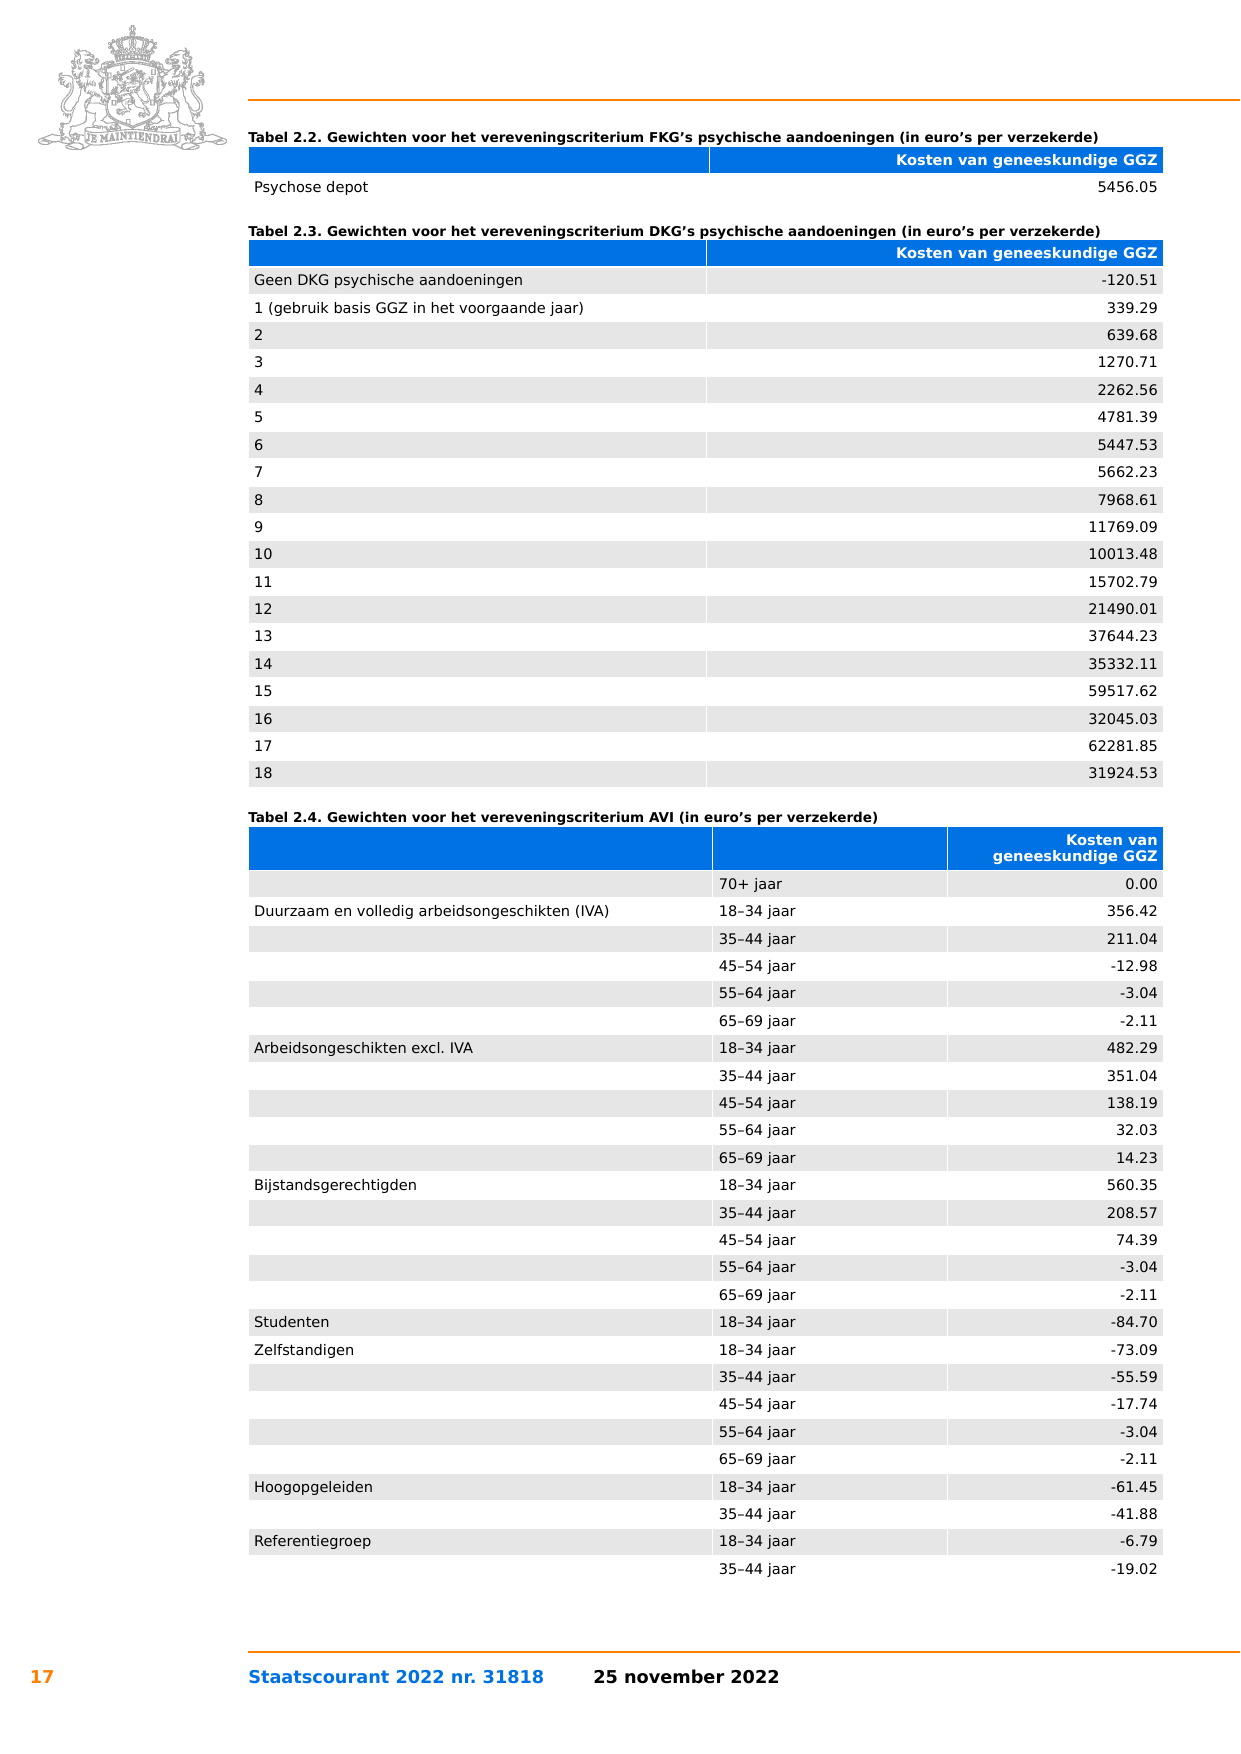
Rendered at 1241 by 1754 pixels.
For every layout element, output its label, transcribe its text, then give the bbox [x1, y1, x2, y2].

table_cell 32045.03 [707, 706, 1163, 732]
table_cell [249, 1255, 712, 1281]
table_cell [249, 871, 712, 897]
table_cell [249, 1364, 712, 1391]
table_cell 13 [249, 624, 706, 650]
table_cell 18–34 jaar [713, 1035, 947, 1062]
table_cell 482.29 [948, 1035, 1163, 1062]
table_cell [249, 147, 709, 173]
table_header Tabel 2.2. Gewichten voor het vereveningscriterium FKG’s psychische aandoeningen (in euro’s per verzekerde) [248, 130, 1163, 146]
table_cell 65–69 jaar [713, 1145, 947, 1171]
table_cell 37644.23 [707, 624, 1163, 650]
table_cell 21490.01 [707, 596, 1163, 623]
table_cell 18 [249, 761, 706, 787]
table_cell 18–34 jaar [713, 1309, 947, 1336]
table_cell -17.74 [948, 1392, 1163, 1418]
table_cell [249, 953, 712, 979]
table_cell 138.19 [948, 1090, 1163, 1117]
table_cell Duurzaam en volledig arbeidsongeschikten (IVA) [249, 899, 712, 925]
table_cell -2.11 [948, 1008, 1163, 1034]
table_cell -3.04 [948, 1419, 1163, 1445]
table_cell 55–64 jaar [713, 1118, 947, 1144]
table_cell 2 [249, 322, 706, 349]
table_cell 5456.05 [710, 174, 1163, 200]
table_cell 5447.53 [707, 432, 1163, 458]
table_cell 3 [249, 350, 706, 376]
table_cell 1270.71 [707, 350, 1163, 376]
table_cell Kosten van geneeskundige GGZ [948, 827, 1163, 870]
table_cell -3.04 [948, 1255, 1163, 1281]
table_cell [249, 981, 712, 1007]
table_cell 35–44 jaar [713, 1556, 947, 1582]
table_cell 45–54 jaar [713, 953, 947, 979]
table_cell 208.57 [948, 1200, 1163, 1226]
table_cell 65–69 jaar [713, 1446, 947, 1473]
table_cell 18–34 jaar [713, 1529, 947, 1555]
table_cell [249, 1227, 712, 1253]
table_cell Psychose depot [249, 174, 709, 200]
table_cell -3.04 [948, 981, 1163, 1007]
table_cell [249, 827, 712, 870]
table_cell Bijstandsgerechtigden [249, 1173, 712, 1199]
table_cell Referentiegroep [249, 1529, 712, 1555]
table_cell [713, 827, 947, 870]
table_cell -19.02 [948, 1556, 1163, 1582]
table_cell 55–64 jaar [713, 981, 947, 1007]
table_cell 7968.61 [707, 487, 1163, 513]
table_cell 6 [249, 432, 706, 458]
table_cell 15702.79 [707, 569, 1163, 595]
table_cell Arbeidsongeschikten excl. IVA [249, 1035, 712, 1062]
table_cell 55–64 jaar [713, 1419, 947, 1445]
table_cell -2.11 [948, 1446, 1163, 1473]
table_cell 62281.85 [707, 733, 1163, 759]
table_cell Kosten van geneeskundige GGZ [707, 240, 1163, 266]
table_cell [249, 1446, 712, 1473]
table_cell 639.68 [707, 322, 1163, 349]
table_cell [249, 240, 706, 266]
table_cell -55.59 [948, 1364, 1163, 1391]
table_cell 351.04 [948, 1063, 1163, 1089]
table_cell -120.51 [707, 268, 1163, 294]
table_cell -6.79 [948, 1529, 1163, 1555]
table_cell [249, 1501, 712, 1527]
picture [38, 25, 227, 150]
table_cell 10 [249, 541, 706, 568]
table_cell [249, 1008, 712, 1034]
table_cell [249, 1392, 712, 1418]
table_header Tabel 2.4. Gewichten voor het vereveningscriterium AVI (in euro’s per verzekerde) [248, 810, 1163, 826]
table_cell Hoogopgeleiden [249, 1474, 712, 1500]
table_cell 9 [249, 514, 706, 540]
table_cell 18–34 jaar [713, 899, 947, 925]
table_cell [249, 1282, 712, 1308]
table_cell 356.42 [948, 899, 1163, 925]
table_cell 74.39 [948, 1227, 1163, 1253]
table_cell [249, 1090, 712, 1117]
table_cell 35–44 jaar [713, 1364, 947, 1391]
table_cell 5 [249, 405, 706, 431]
table_cell 18–34 jaar [713, 1173, 947, 1199]
table_cell 12 [249, 596, 706, 623]
table_cell 4 [249, 377, 706, 403]
table_cell -12.98 [948, 953, 1163, 979]
table_cell 35–44 jaar [713, 1200, 947, 1226]
table_cell Kosten van geneeskundige GGZ [710, 147, 1163, 173]
table_cell 211.04 [948, 926, 1163, 952]
table_cell 32.03 [948, 1118, 1163, 1144]
table_cell [249, 1556, 712, 1582]
table_cell Geen DKG psychische aandoeningen [249, 268, 706, 294]
table_cell 10013.48 [707, 541, 1163, 568]
table_cell 35–44 jaar [713, 1063, 947, 1089]
table_cell 65–69 jaar [713, 1008, 947, 1034]
table_cell 16 [249, 706, 706, 732]
table_cell [249, 1145, 712, 1171]
table_cell 8 [249, 487, 706, 513]
table_cell [249, 1200, 712, 1226]
table_cell 18–34 jaar [713, 1474, 947, 1500]
table_cell -61.45 [948, 1474, 1163, 1500]
table_cell -84.70 [948, 1309, 1163, 1336]
table_cell 7 [249, 459, 706, 486]
table_cell 15 [249, 679, 706, 705]
table_header Tabel 2.3. Gewichten voor het vereveningscriterium DKG’s psychische aandoeningen (in euro’s per verzekerde) [248, 223, 1163, 239]
table_cell 31924.53 [707, 761, 1163, 787]
table_cell 5662.23 [707, 459, 1163, 486]
table_cell Zelfstandigen [249, 1337, 712, 1363]
table_cell 339.29 [707, 295, 1163, 321]
table_cell Studenten [249, 1309, 712, 1336]
table_cell 65–69 jaar [713, 1282, 947, 1308]
table_cell 1 (gebruik basis GGZ in het voorgaande jaar) [249, 295, 706, 321]
table_cell -41.88 [948, 1501, 1163, 1527]
table_cell 45–54 jaar [713, 1392, 947, 1418]
table_cell 11769.09 [707, 514, 1163, 540]
table_cell 4781.39 [707, 405, 1163, 431]
table_cell 70+ jaar [713, 871, 947, 897]
table_cell 18–34 jaar [713, 1337, 947, 1363]
table_cell 2262.56 [707, 377, 1163, 403]
table_cell 45–54 jaar [713, 1227, 947, 1253]
table_cell 14.23 [948, 1145, 1163, 1171]
table_cell [249, 926, 712, 952]
table_cell 55–64 jaar [713, 1255, 947, 1281]
table_cell 45–54 jaar [713, 1090, 947, 1117]
table_cell 0.00 [948, 871, 1163, 897]
table_cell 35–44 jaar [713, 1501, 947, 1527]
table_cell 11 [249, 569, 706, 595]
table_cell [249, 1063, 712, 1089]
table_cell -2.11 [948, 1282, 1163, 1308]
table_cell 17 [249, 733, 706, 759]
table_cell 35–44 jaar [713, 926, 947, 952]
table_cell 560.35 [948, 1173, 1163, 1199]
table_cell 14 [249, 651, 706, 677]
table_cell [249, 1419, 712, 1445]
table_cell [249, 1118, 712, 1144]
table_cell 59517.62 [707, 679, 1163, 705]
table_cell -73.09 [948, 1337, 1163, 1363]
table_cell 35332.11 [707, 651, 1163, 677]
